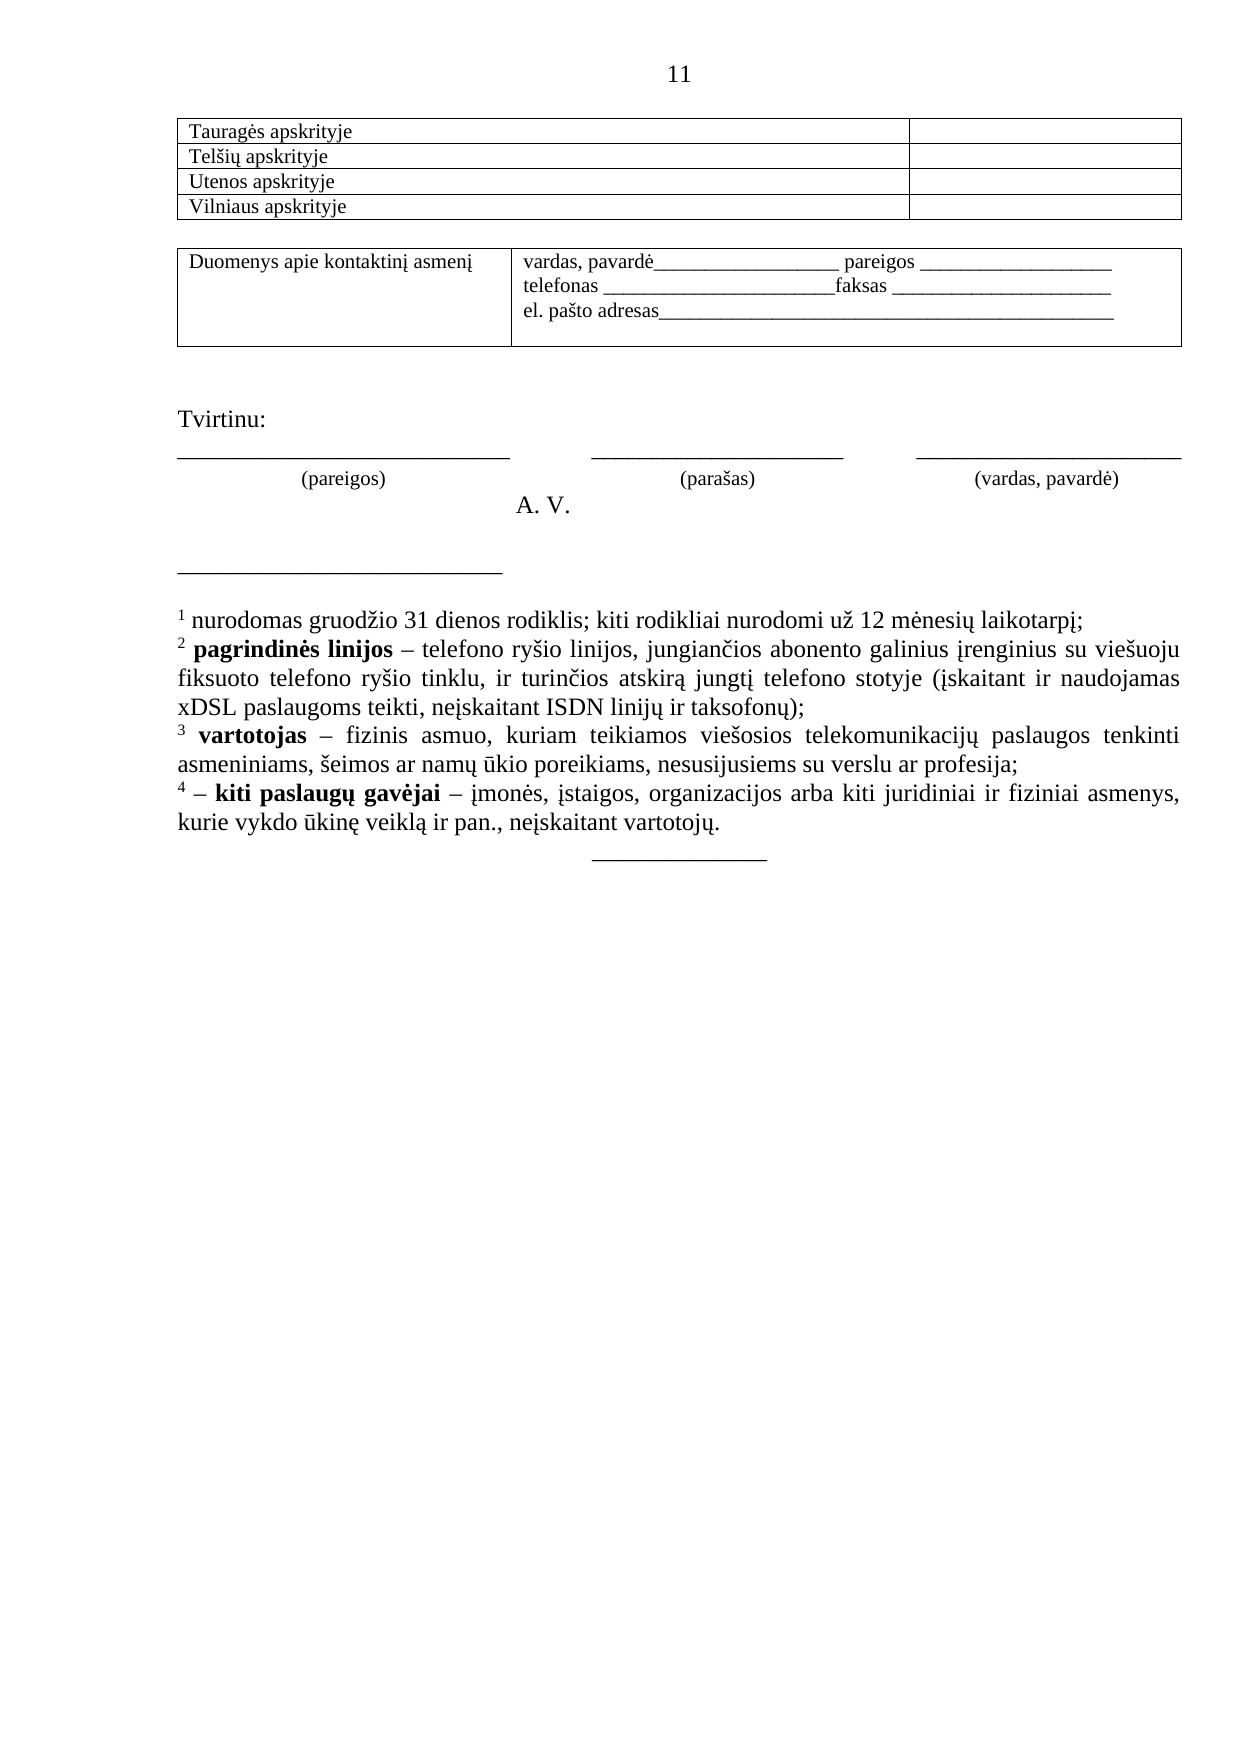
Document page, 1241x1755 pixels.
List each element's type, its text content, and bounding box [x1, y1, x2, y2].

text ______________ [177, 835, 1181, 864]
table_cell Vilniaus apskrityje [178, 195, 909, 218]
table_cell [910, 169, 1181, 193]
table_cell Utenos apskrityje [178, 169, 909, 193]
table_header vardas, pavardė pareigos telefonas faksas el. pašto adresas [512, 249, 1181, 346]
table_cell [910, 144, 1181, 168]
text Tvirtinu: [177, 404, 1181, 433]
table_cell [910, 195, 1181, 218]
table_cell [910, 119, 1181, 143]
table_cell Telšių apskrityje [178, 144, 909, 168]
table_cell Tauragės apskrityje [178, 119, 909, 143]
text 2 pagrindinės linijos – telefono ryšio linijos, jungiančios abonento galinius įrenginius su viešuoju fiksuoto telefono ryšio tinklu, ir turinčios atskirą jungtį telefono stotyje (įskaitant ir naudojamas xDSL paslaugoms teikti, neįskaitant ISDN linijų ir taksofonų); [177, 634, 1181, 720]
text A. V. [177, 490, 1181, 519]
text 1 nurodomas gruodžio 31 dienos rodiklis; kiti rodikliai nurodomi už 12 mėnesių laikotarpį; [177, 605, 1181, 634]
text (pareigos) (parašas) (vardas, pavardė) [177, 462, 1181, 490]
table_header Duomenys apie kontaktinį asmenį [178, 249, 511, 346]
text 4 – kiti paslaugų gavėjai – įmonės, įstaigos, organizacijos arba kiti juridiniai ir fiziniai asmenys, kurie vykdo ūkinę veiklą ir pan., neįskaitant vartotojų. [177, 778, 1181, 835]
text __________________________ [177, 548, 1181, 577]
text 3 vartotojas – fizinis asmuo, kuriam teikiamos viešosios telekomunikacijų paslaugos tenkinti asmeniniams, šeimos ar namų ūkio poreikiams, nesusijusiems su verslu ar profesija; [177, 720, 1181, 778]
